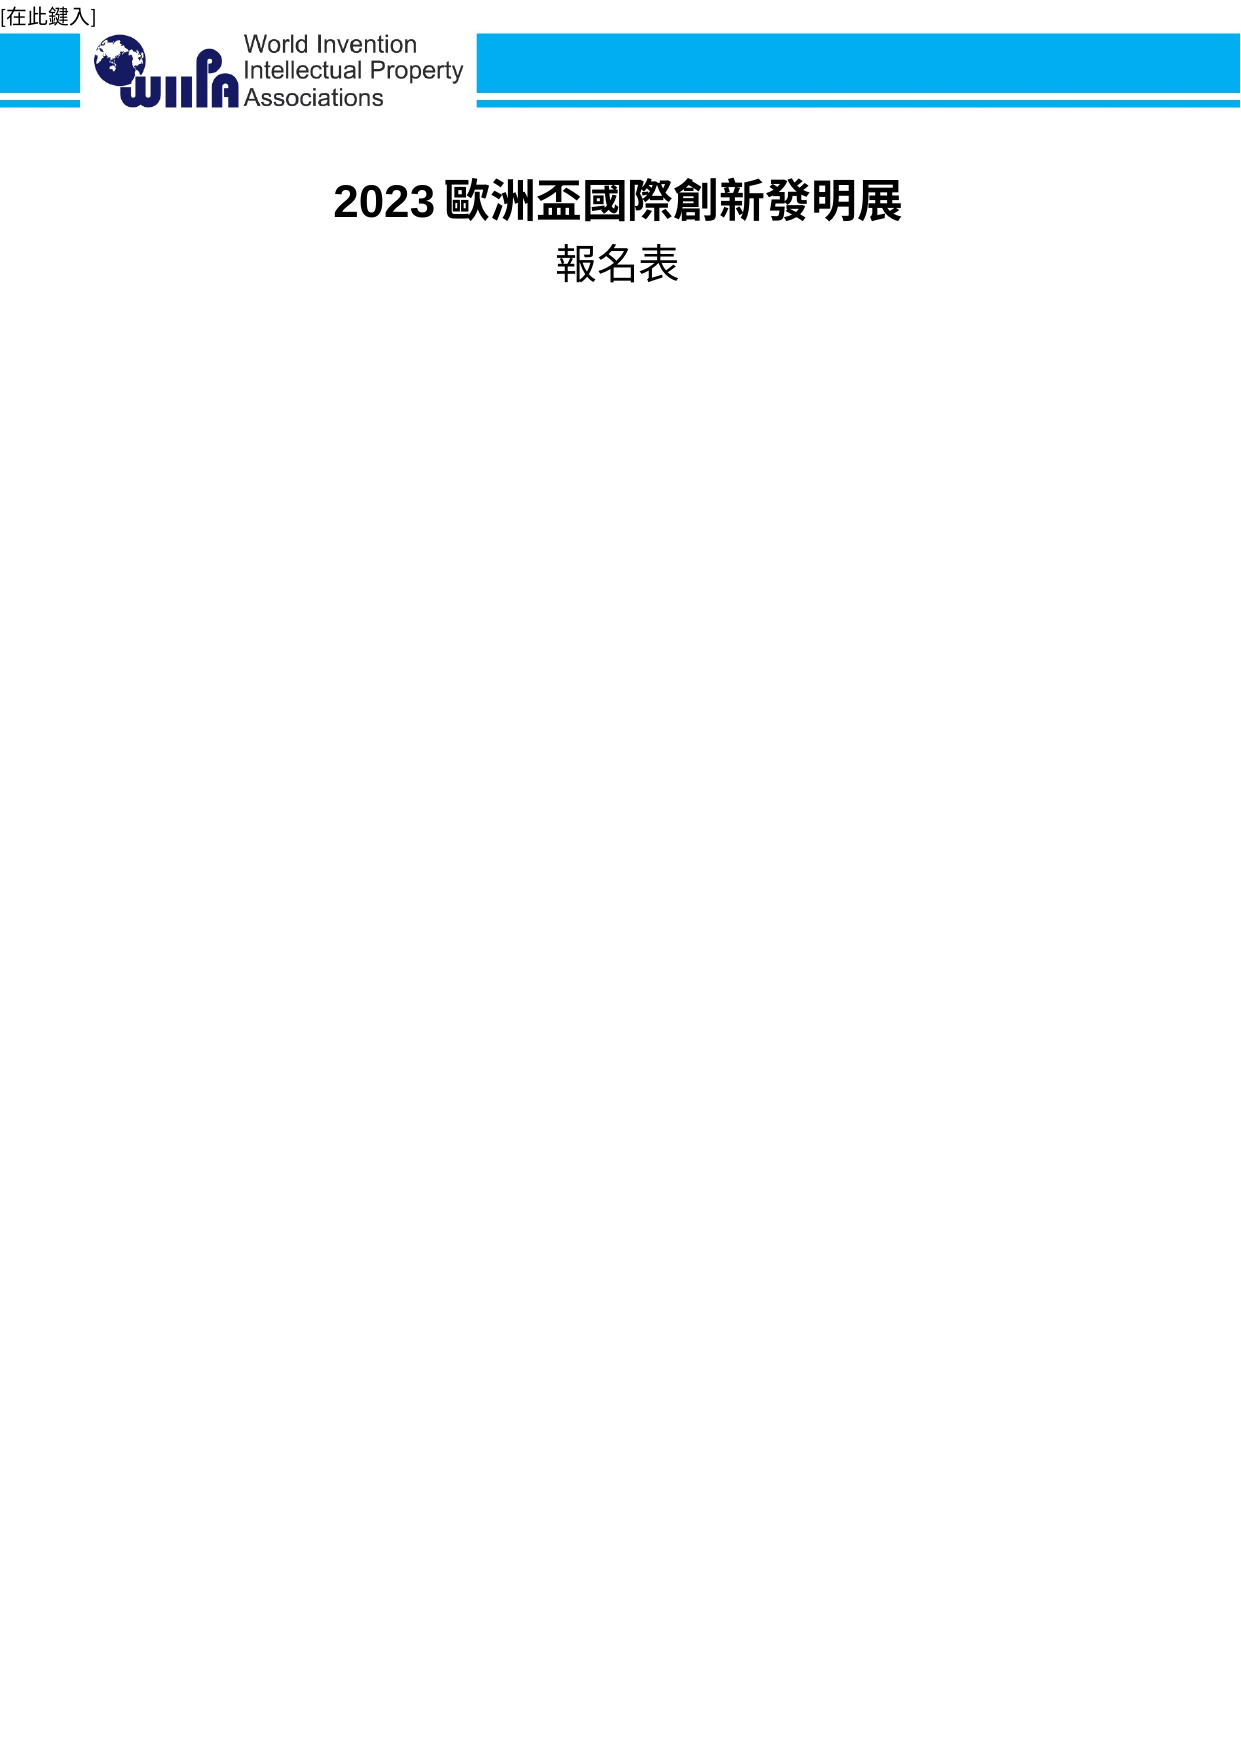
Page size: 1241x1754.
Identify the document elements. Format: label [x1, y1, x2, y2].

picture [0, 30, 1241, 112]
